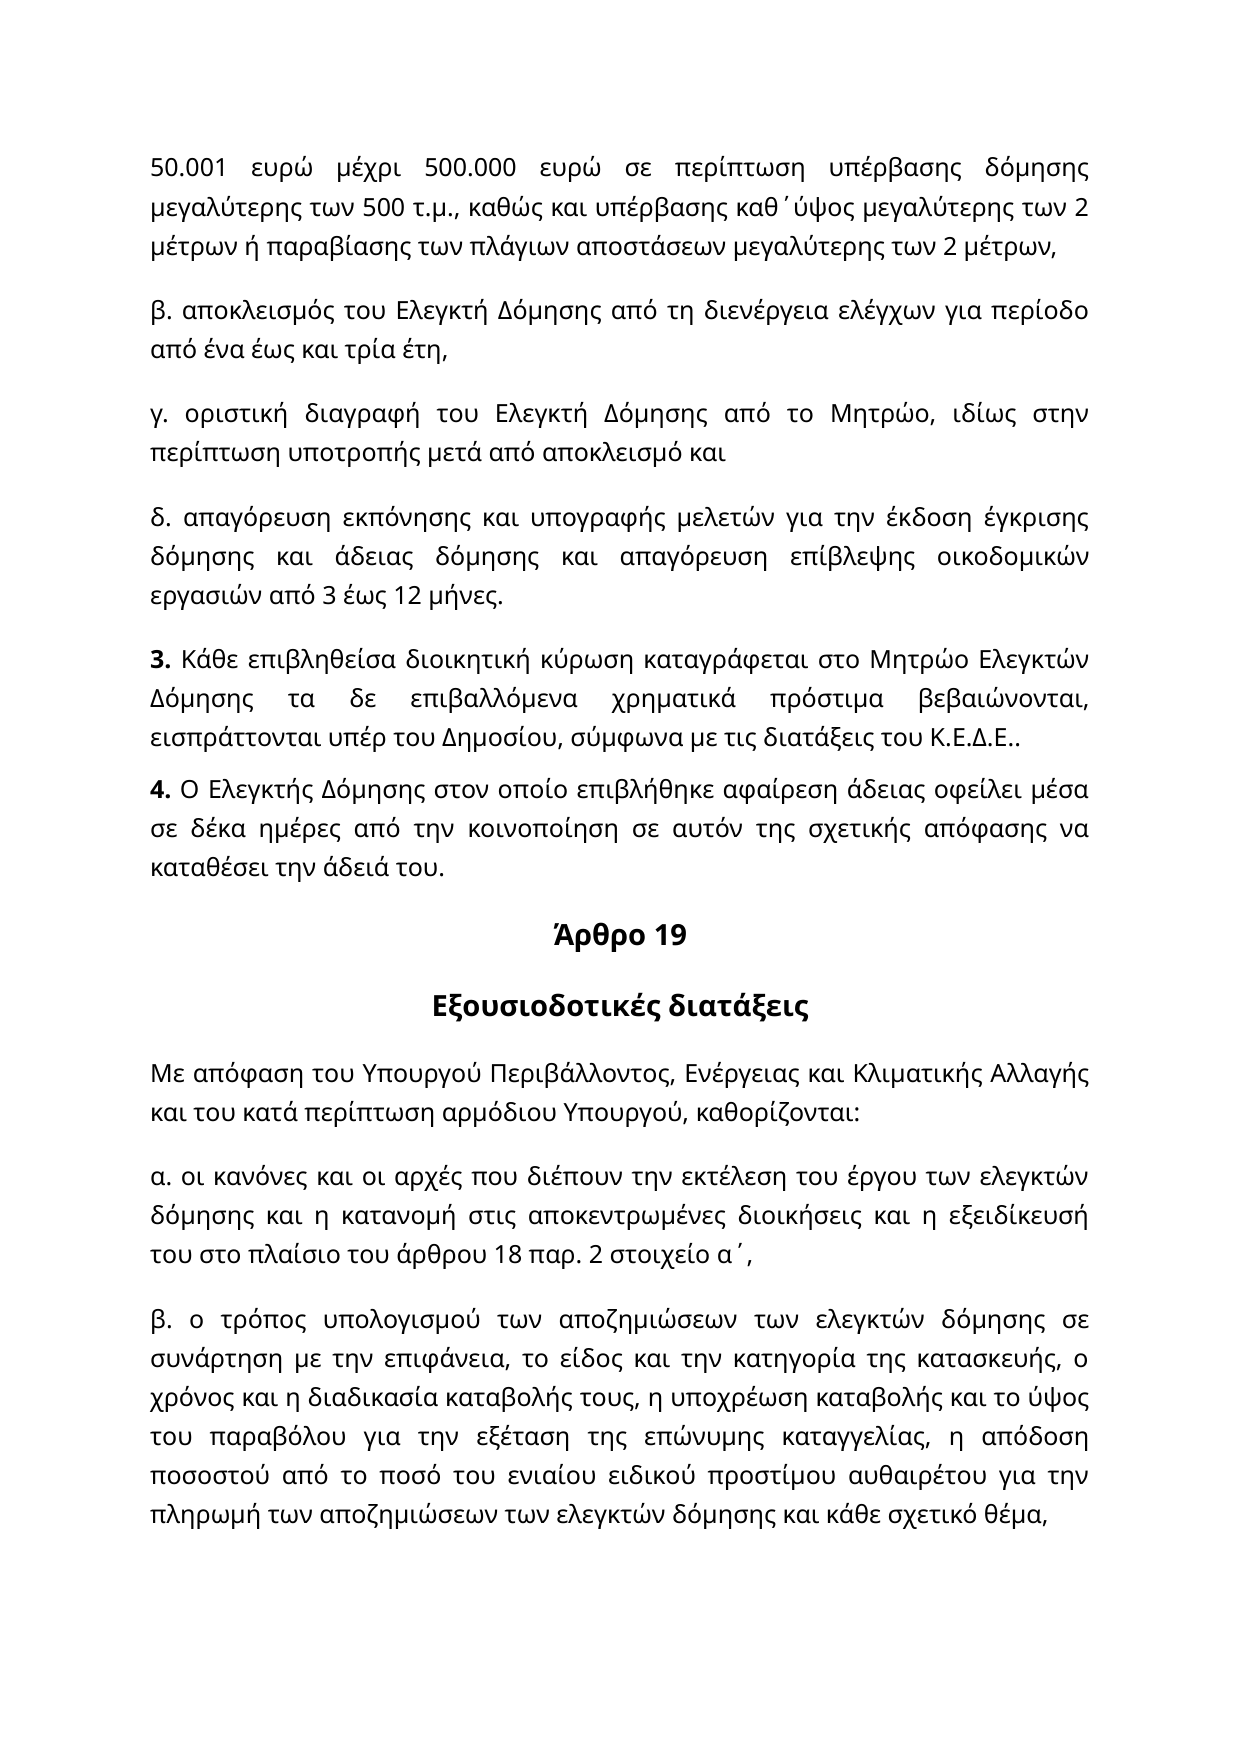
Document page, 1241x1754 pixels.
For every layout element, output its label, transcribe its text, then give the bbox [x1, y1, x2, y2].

text γ. οριστική διαγραφή του Ελεγκτή Δόμησης από το Μητρώο, ιδίως στην περίπτωση υποτροπής μετά από αποκλεισμό και [150, 396, 1090, 469]
text β. αποκλεισμός του Ελεγκτή Δόμησης από τη διενέργεια ελέγχων για περίοδο από ένα έως και τρία έτη, [150, 292, 1090, 366]
text 50.001 ευρώ μέχρι 500.000 ευρώ σε περίπτωση υπέρβασης δόμησης μεγαλύτερης των 500 τ.μ., καθώς και υπέρβασης καθ΄ύψος μεγαλύτερης των 2 μέτρων ή παραβίασης των πλάγιων αποστάσεων μεγαλύτερης των 2 μέτρων, [150, 150, 1090, 262]
text δ. απαγόρευση εκπόνησης και υπογραφής μελετών για την έκδοση έγκρισης δόμησης και άδειας δόμησης και απαγόρευση επίβλεψης οικοδομικών εργασιών από 3 έως 12 μήνες. [150, 499, 1090, 612]
text Με απόφαση του Υπουργού Περιβάλλοντος, Ενέργειας και Κλιματικής Αλλαγής και του κατά περίπτωση αρμόδιου Υπουργού, καθορίζονται: [150, 1055, 1090, 1129]
text 4. Ο Ελεγκτής Δόμησης στον οποίο επιβλήθηκε αφαίρεση άδειας οφείλει μέσα σε δέκα ημέρες από την κοινοποίηση σε αυτόν της σχετικής απόφασης να καταθέσει την άδειά του. [150, 772, 1090, 884]
text 3. Κάθε επιβληθείσα διοικητική κύρωση καταγράφεται στο Μητρώο Ελεγκτών Δόμησης τα δε επιβαλλόμενα χρηματικά πρόστιμα βεβαιώνονται, εισπράττονται υπέρ του Δημοσίου, σύμφωνα με τις διατάξεις του Κ.Ε.Δ.Ε.. [150, 642, 1090, 754]
text β. ο τρόπος υπολογισμού των αποζημιώσεων των ελεγκτών δόμησης σε συνάρτηση με την επιφάνεια, το είδος και την κατηγορία της κατασκευής, ο χρόνος και η διαδικασία καταβολής τους, η υποχρέωση καταβολής και το ύψος του παραβόλου για την εξέταση της επώνυμης καταγγελίας, η απόδοση ποσοστού από το ποσό του ενιαίου ειδικού προστίμου αυθαιρέτου για την πληρωμή των αποζημιώσεων των ελεγκτών δόμησης και κάθε σχετικό θέμα, [150, 1301, 1090, 1531]
subtitle Άρθρο 19 [150, 914, 1090, 954]
text α. οι κανόνες και οι αρχές που διέπουν την εκτέλεση του έργου των ελεγκτών δόμησης και η κατανομή στις αποκεντρωμένες διοικήσεις και η εξειδίκευσή του στο πλαίσιο του άρθρου 18 παρ. 2 στοιχείο α΄, [150, 1159, 1090, 1271]
subtitle Εξουσιοδοτικές διατάξεις [150, 985, 1090, 1024]
